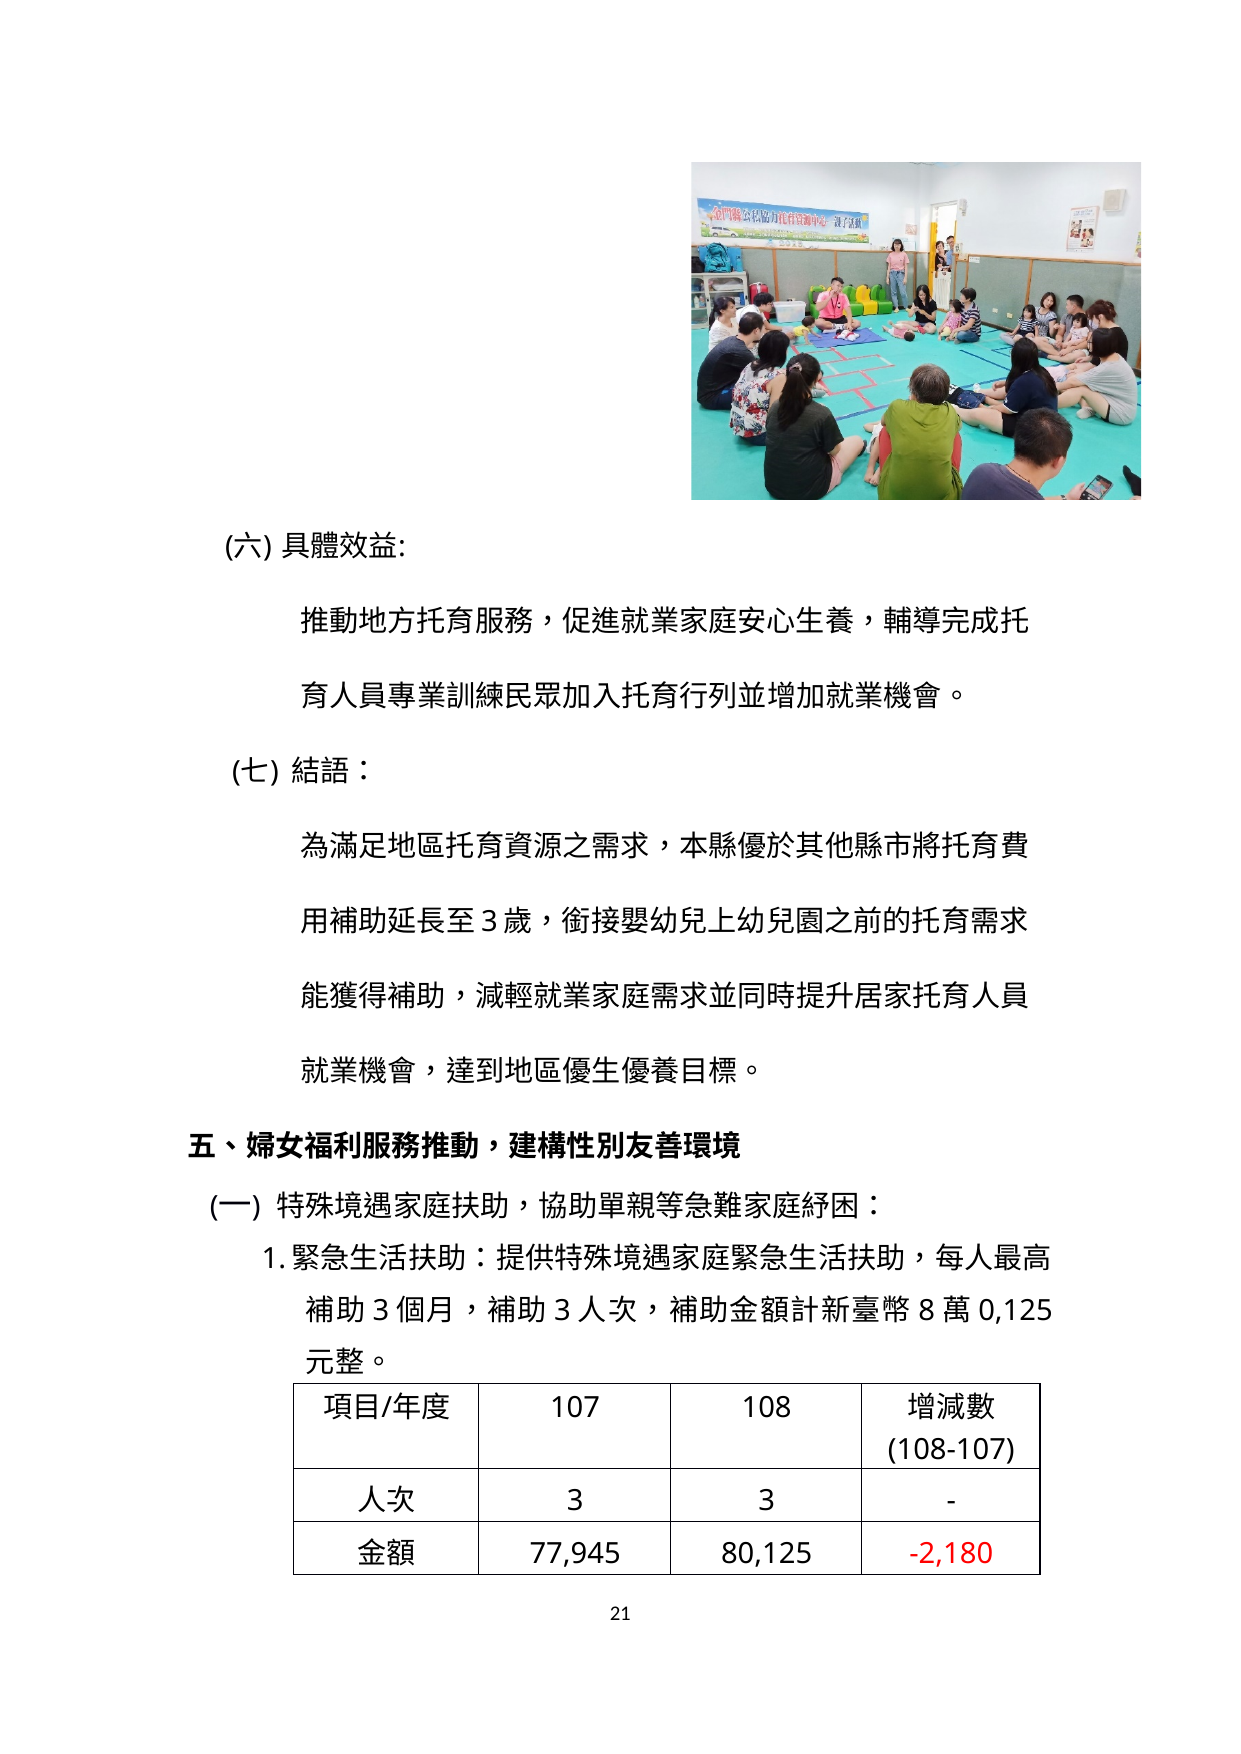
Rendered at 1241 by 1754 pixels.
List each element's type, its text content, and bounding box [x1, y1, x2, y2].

table_header 增減數 (108-107) [862, 1384, 1039, 1468]
table_cell 3 [671, 1469, 861, 1521]
table_cell 77,945 [479, 1522, 670, 1574]
table_header 107 [479, 1384, 670, 1468]
table_cell 金額 [294, 1522, 478, 1574]
list 具體效益: [225, 162, 1053, 575]
table_header 項目/年度 [294, 1384, 478, 1468]
table_cell 人次 [294, 1469, 478, 1521]
table_cell -2,180 [862, 1522, 1039, 1574]
text 為滿足地區托育資源之需求，本縣優於其他縣市將托育費用補助延長至3歲，銜接嬰幼兒上幼兒園之前的托育需求能獲得補助，減輕就業家庭需求並同時提升居家托育人員就業機會，達到地區優生優養目標。 [300, 800, 1053, 1100]
table_cell - [862, 1469, 1039, 1521]
picture [691, 162, 1142, 500]
list 結語： [232, 725, 1053, 800]
list 緊急生活扶助：提供特殊境遇家庭緊急生活扶助，每人最高補助3個月，補助3人次，補助金額計新臺幣8萬0,125元整。 [261, 1227, 1053, 1383]
text 五、婦女福利服務推動，建構性別友善環境 [187, 1100, 1053, 1175]
list 特殊境遇家庭扶助，協助單親等急難家庭紓困： [209, 1175, 1053, 1227]
table_cell 80,125 [671, 1522, 861, 1574]
table_cell 3 [479, 1469, 670, 1521]
table_header 108 [671, 1384, 861, 1468]
text 推動地方托育服務，促進就業家庭安心生養，輔導完成托育人員專業訓練民眾加入托育行列並增加就業機會。 [300, 575, 1053, 725]
